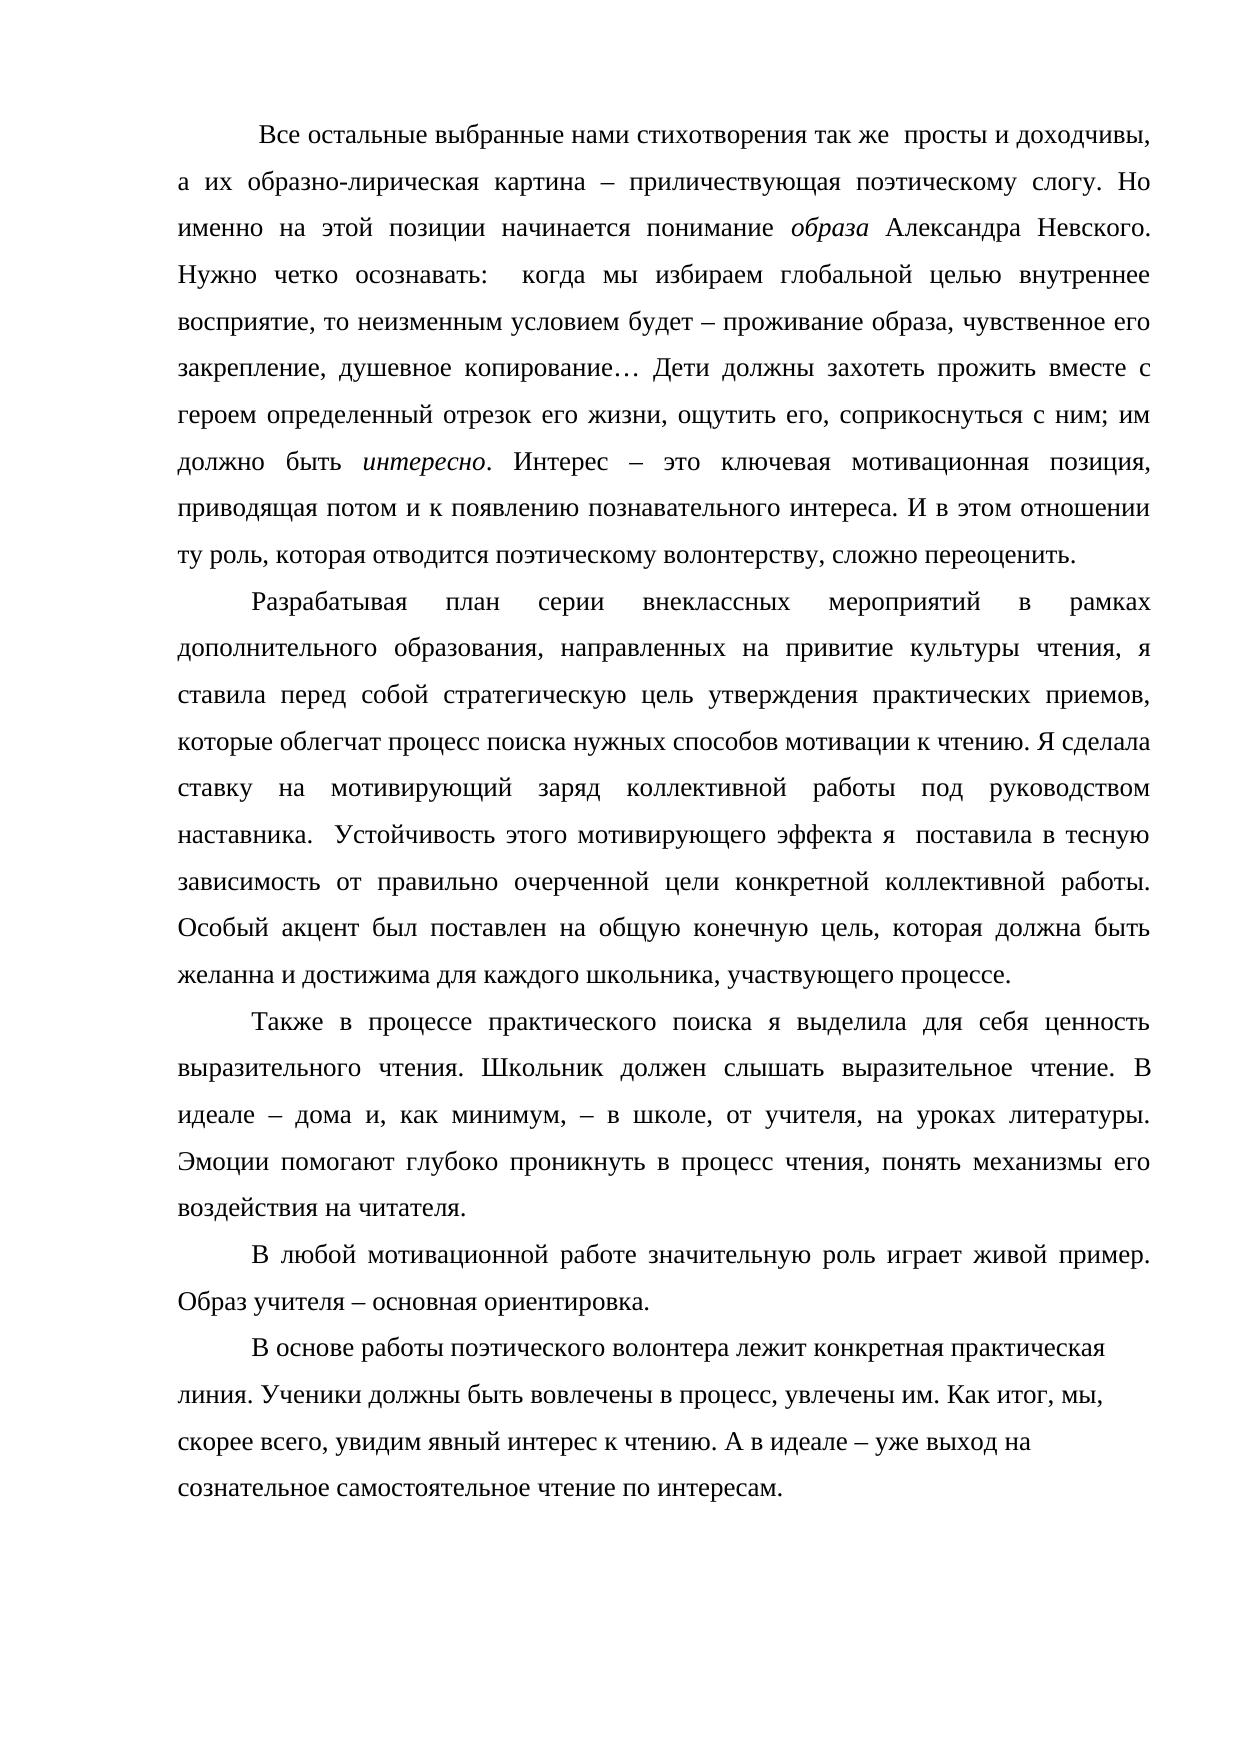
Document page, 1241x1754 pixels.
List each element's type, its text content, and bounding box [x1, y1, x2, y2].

text Также в процессе практического поиска я выделила для себя ценность выразительного чтения. Школьник должен слышать выразительное чтение. В идеале – дома и, как минимум, – в школе, от учителя, на уроках литературы. Эмоции помогают глубоко проникнуть в процесс чтения, понять механизмы его воздействия на читателя. [177, 1005, 1152, 1223]
text Все остальные выбранные нами стихотворения так же просты и доходчивы, а их образно-лирическая картина – приличествующая поэтическому слогу. Но именно на этой позиции начинается понимание образа Александра Невского. Нужно четко осознавать: когда мы избираем глобальной целью внутреннее восприятие, то неизменным условием будет – проживание образа, чувственное его закрепление, душевное копирование… Дети должны захотеть прожить вместе с героем определенный отрезок его жизни, ощутить его, соприкоснуться с ним; им должно быть интересно. Интерес – это ключевая мотивационная позиция, приводящая потом и к появлению познавательного интереса. И в этом отношении ту роль, которая отводится поэтическому волонтерству, сложно переоценить. [177, 118, 1152, 569]
text В любой мотивационной работе значительную роль играет живой пример. Образ учителя – основная ориентировка. [177, 1238, 1152, 1316]
text Разрабатывая план серии внеклассных мероприятий в рамках дополнительного образования, направленных на привитие культуры чтения, я ставила перед собой стратегическую цель утверждения практических приемов, которые облегчат процесс поиска нужных способов мотивации к чтению. Я сделала ставку на мотивирующий заряд коллективной работы под руководством наставника. Устойчивость этого мотивирующего эффекта я поставила в тесную зависимость от правильно очерченной цели конкретной коллективной работы. Особый акцент был поставлен на общую конечную цель, которая должна быть желанна и достижима для каждого школьника, участвующего процессе. [177, 585, 1152, 989]
text В основе работы поэтического волонтера лежит конкретная практическая линия. Ученики должны быть вовлечены в процесс, увлечены им. Как итог, мы, скорее всего, увидим явный интерес к чтению. А в идеале – уже выход на сознательное самостоятельное чтение по интересам. [177, 1331, 1152, 1503]
